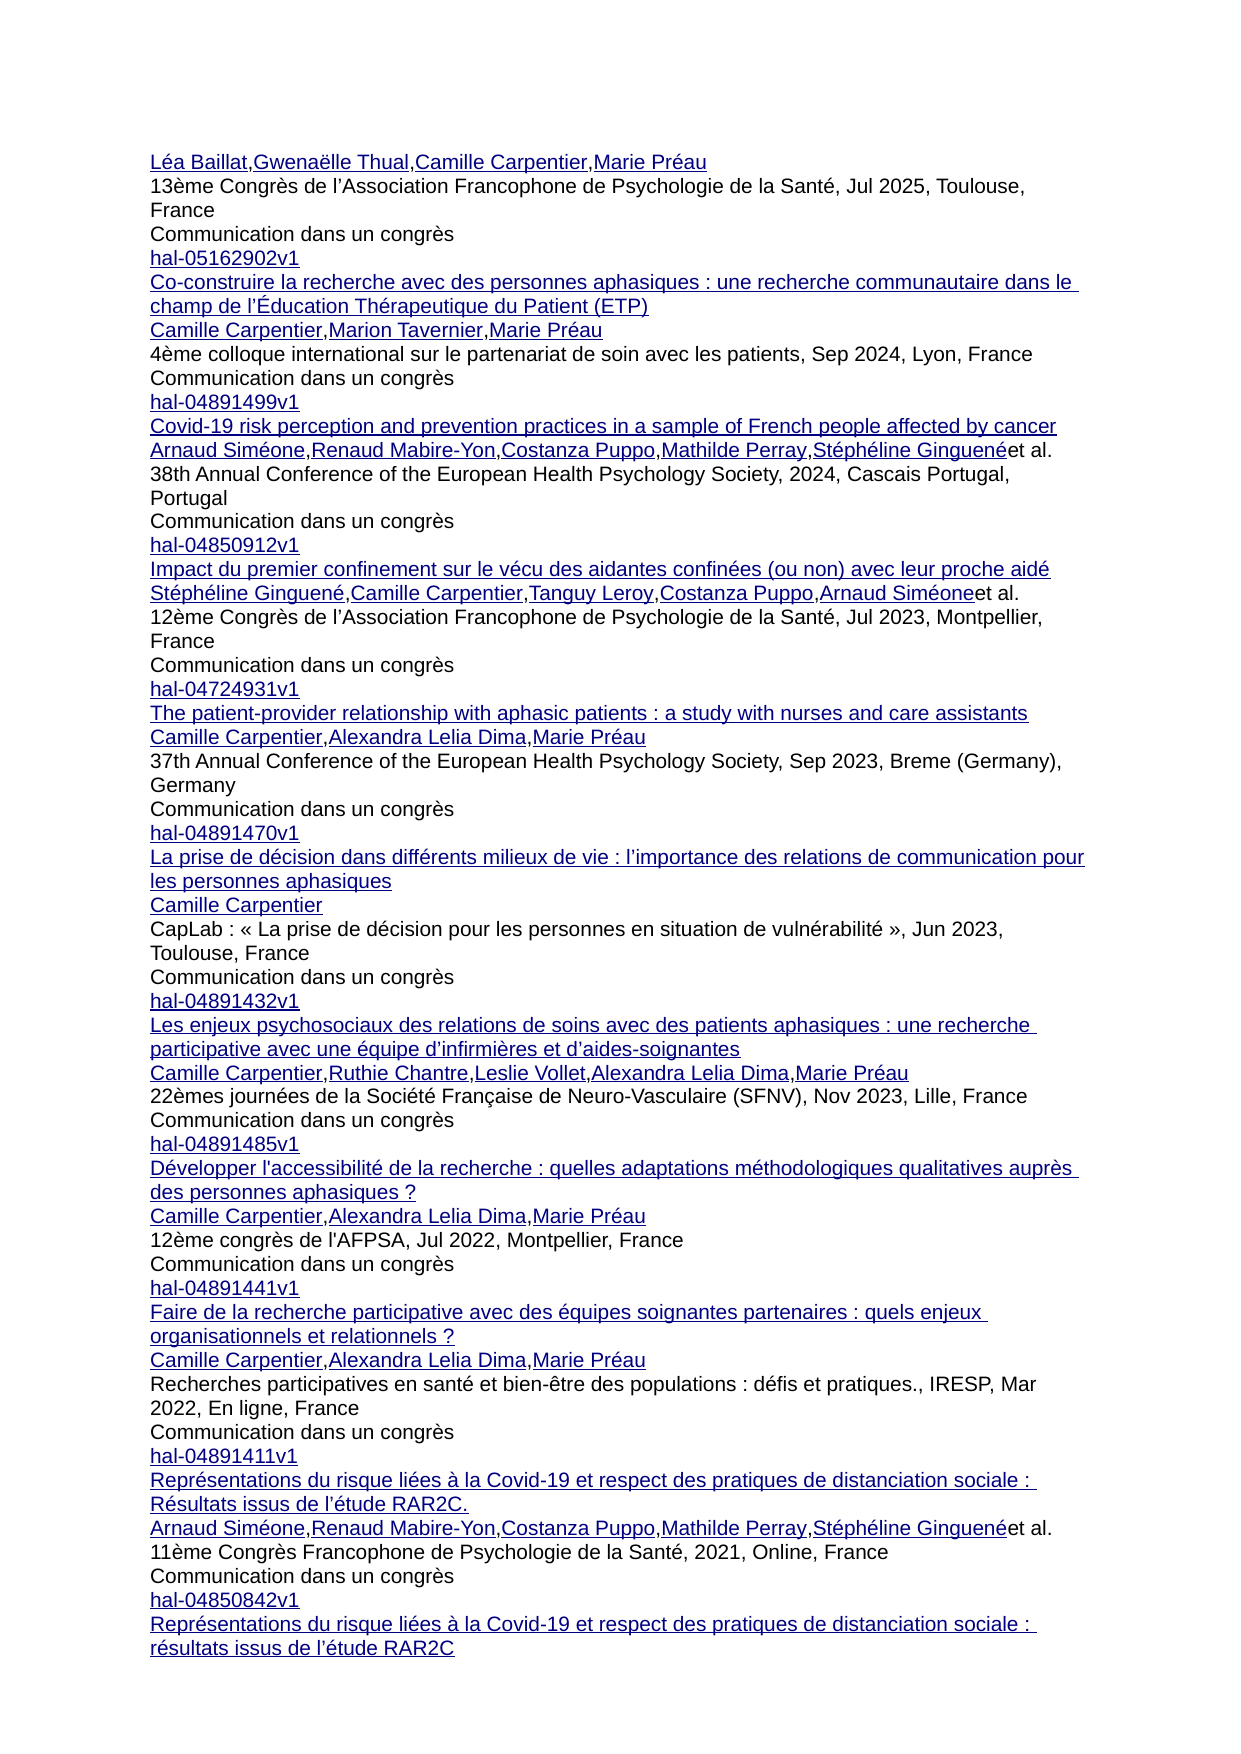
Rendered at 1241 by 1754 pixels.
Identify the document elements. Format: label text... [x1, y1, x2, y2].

table_cell Les enjeux psychosociaux des relations de soins avec des patients aphasiques : une recherche participative avec une équipe d’infirmières et d’aides-soignantes Camille Carpentier,Ruthie Chantre,Leslie Vollet,Alexandra Lelia Dima,Marie Préau 22èmes journées de la Société Française de Neuro-Vasculaire (SFNV), Nov 2023, Lille, France Communication dans un congrès hal-04891485v1 [150, 1013, 1090, 1156]
table_cell Développer l'accessibilité de la recherche : quelles adaptations méthodologiques qualitatives auprès des personnes aphasiques ? Camille Carpentier,Alexandra Lelia Dima,Marie Préau 12ème congrès de l'AFPSA, Jul 2022, Montpellier, France Communication dans un congrès hal-04891441v1 [150, 1156, 1090, 1300]
table_cell Représentations du risque liées à la Covid-19 et respect des pratiques de distanciation sociale : Résultats issus de l’étude RAR2C. Arnaud Siméone,Renaud Mabire-Yon,Costanza Puppo,Mathilde Perray,Stéphéline Ginguenéet al. 11ème Congrès Francophone de Psychologie de la Santé, 2021, Online, France Communication dans un congrès hal-04850842v1 [150, 1468, 1090, 1611]
table_cell Co-construire la recherche avec des personnes aphasiques : une recherche communautaire dans le champ de l’Éducation Thérapeutique du Patient (ETP) Camille Carpentier,Marion Tavernier,Marie Préau 4ème colloque international sur le partenariat de soin avec les patients, Sep 2024, Lyon, France Communication dans un congrès hal-04891499v1 [150, 270, 1090, 413]
table_cell Impact du premier confinement sur le vécu des aidantes confinées (ou non) avec leur proche aidé Stéphéline Ginguené,Camille Carpentier,Tanguy Leroy,Costanza Puppo,Arnaud Siméoneet al. 12ème Congrès de l’Association Francophone de Psychologie de la Santé, Jul 2023, Montpellier, France Communication dans un congrès hal-04724931v1 [150, 557, 1090, 701]
table_cell The patient-provider relationship with aphasic patients : a study with nurses and care assistants Camille Carpentier,Alexandra Lelia Dima,Marie Préau 37th Annual Conference of the European Health Psychology Society, Sep 2023, Breme (Germany), Germany Communication dans un congrès hal-04891470v1 [150, 701, 1090, 845]
table_header Léa Baillat,Gwenaëlle Thual,Camille Carpentier,Marie Préau 13ème Congrès de l’Association Francophone de Psychologie de la Santé, Jul 2025, Toulouse, France Communication dans un congrès hal-05162902v1 [150, 150, 1090, 270]
table_cell Covid-19 risk perception and prevention practices in a sample of French people affected by cancer Arnaud Siméone,Renaud Mabire-Yon,Costanza Puppo,Mathilde Perray,Stéphéline Ginguenéet al. 38th Annual Conference of the European Health Psychology Society, 2024, Cascais Portugal, Portugal Communication dans un congrès hal-04850912v1 [150, 414, 1090, 557]
table_cell Représentations du risque liées à la Covid-19 et respect des pratiques de distanciation sociale : résultats issus de l’étude RAR2C [150, 1611, 1090, 1659]
table_cell La prise de décision dans différents milieux de vie : l’importance des relations de communication pour les personnes aphasiques Camille Carpentier CapLab : « La prise de décision pour les personnes en situation de vulnérabilité », Jun 2023, Toulouse, France Communication dans un congrès hal-04891432v1 [150, 845, 1090, 1012]
table_cell Faire de la recherche participative avec des équipes soignantes partenaires : quels enjeux organisationnels et relationnels ? Camille Carpentier,Alexandra Lelia Dima,Marie Préau Recherches participatives en santé et bien-être des populations : défis et pratiques., IRESP, Mar 2022, En ligne, France Communication dans un congrès hal-04891411v1 [150, 1300, 1090, 1468]
